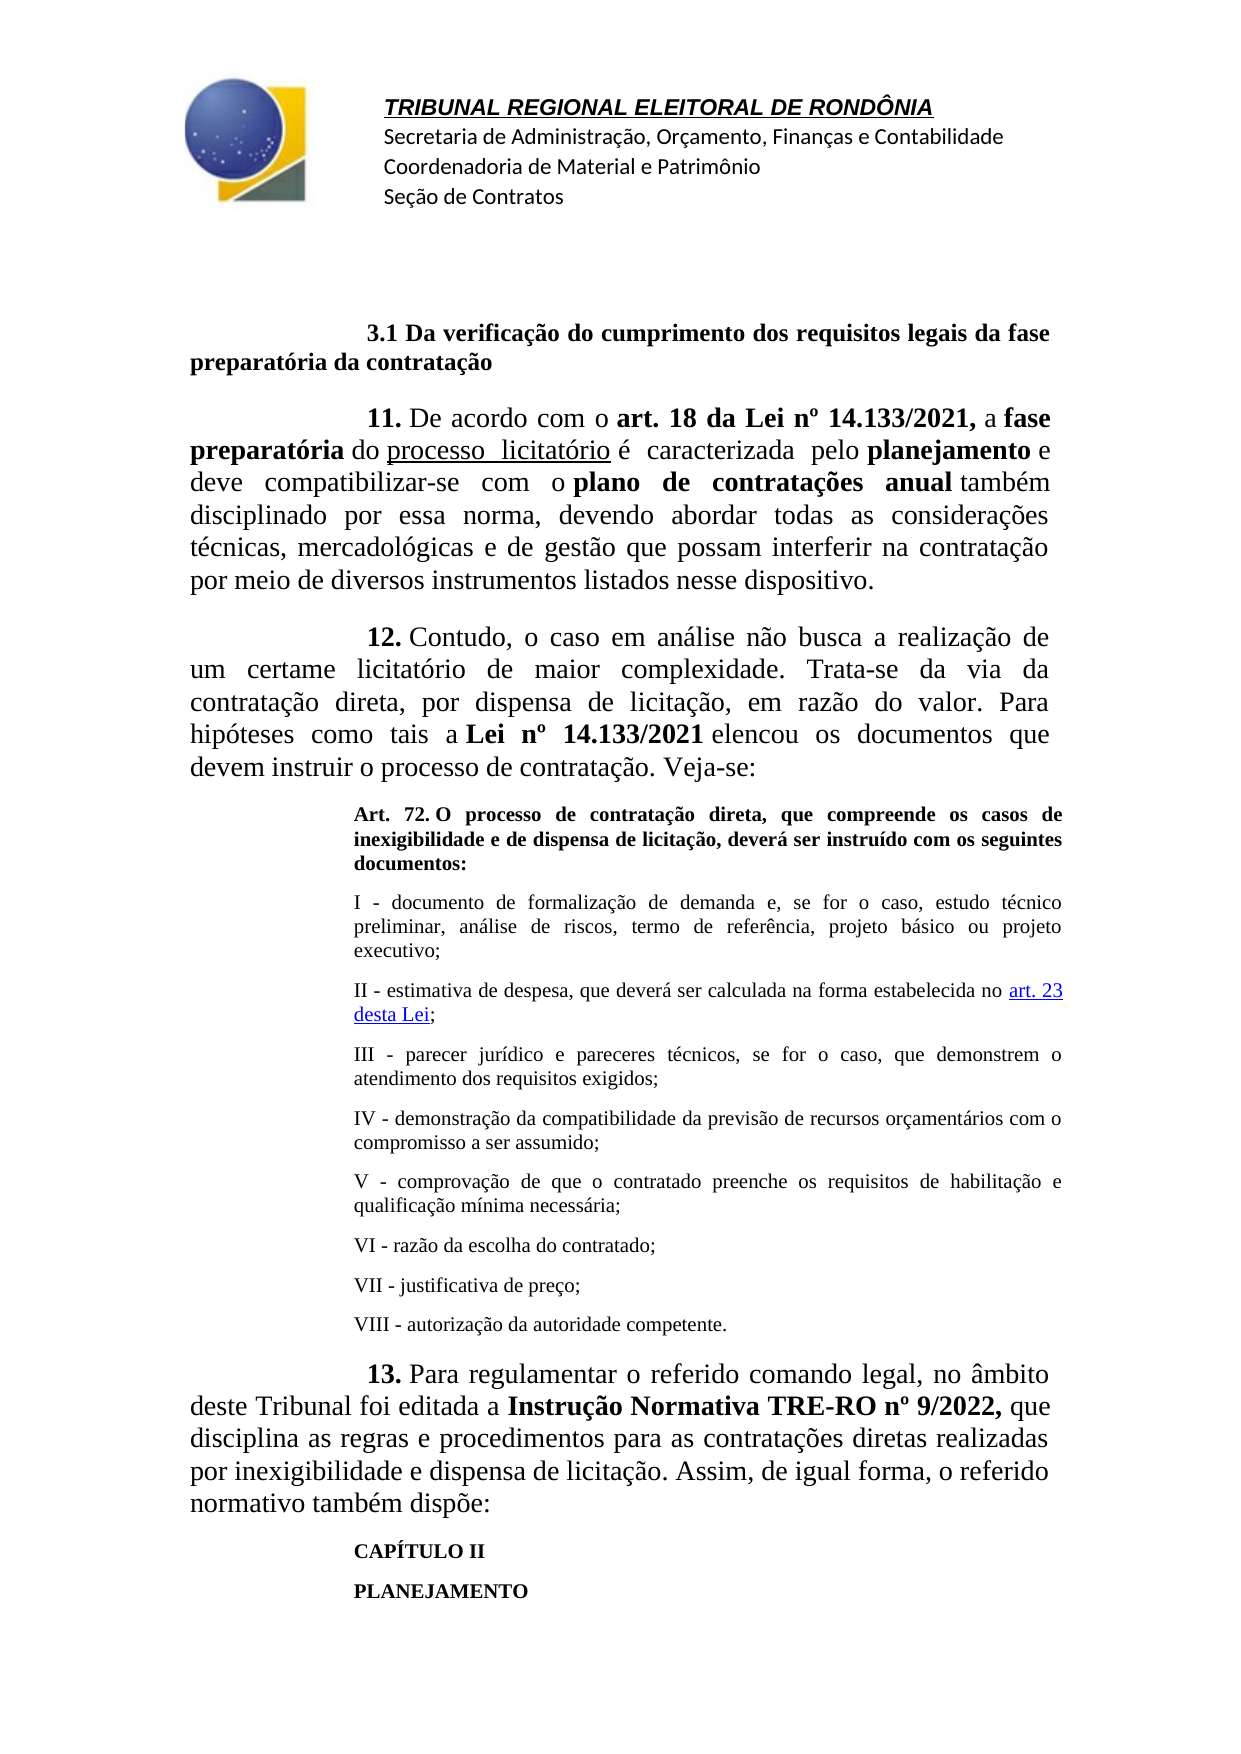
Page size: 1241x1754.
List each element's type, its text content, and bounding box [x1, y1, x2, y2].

text CAPÍTULO II [354, 1539, 1063, 1563]
text VI - razão da escolha do contratado; [354, 1233, 1063, 1257]
text Art. 72. O processo de contratação direta, que compreende os casos de inexigibilidade e de dispensa de licitação, deverá ser instruído com os seguintes documentos: [354, 802, 1063, 874]
text I - documento de formalização de demanda e, se for o caso, estudo técnico preliminar, análise de riscos, termo de referência, projeto básico ou projeto executivo; [354, 890, 1063, 962]
text II - estimativa de despesa, que deverá ser calculada na forma estabelecida no art. 23 desta Lei; [354, 978, 1063, 1026]
text III - parecer jurídico e pareceres técnicos, se for o caso, que demonstrem o atendimento dos requisitos exigidos; [354, 1042, 1063, 1090]
text V - comprovação de que o contratado preenche os requisitos de habilitação e qualificação mínima necessária; [354, 1169, 1063, 1217]
text VII - justificativa de preço; [354, 1273, 1063, 1297]
text 13. Para regulamentar o referido comando legal, no âmbito deste Tribunal foi editada a Instrução Normativa TRE-RO nº 9/2022, que disciplina as regras e procedimentos para as contratações diretas realizadas por inexigibilidade e dispensa de licitação. Assim, de igual forma, o referido normativo também dispõe: [190, 1357, 1051, 1519]
text PLANEJAMENTO [354, 1579, 1063, 1603]
text 3.1 Da verificação do cumprimento dos requisitos legais da fase preparatória da contratação [190, 318, 1051, 376]
text IV - demonstração da compatibilidade da previsão de recursos orçamentários com o compromisso a ser assumido; [354, 1106, 1063, 1154]
text 12. Contudo, o caso em análise não busca a realização de um certame licitatório de maior complexidade. Trata-se da via da contratação direta, por dispensa de licitação, em razão do valor. Para hipóteses como tais a Lei nº 14.133/2021 elencou os documentos que devem instruir o processo de contratação. Veja-se: [190, 620, 1051, 782]
text VIII - autorização da autoridade competente. [354, 1312, 1063, 1336]
text 11. De acordo com o art. 18 da Lei nº 14.133/2021, a fase preparatória do processo licitatório é caracterizada pelo planejamento e deve compatibilizar-se com o plano de contratações anual também disciplinado por essa norma, devendo abordar todas as considerações técnicas, mercadológicas e de gestão que possam interferir na contratação por meio de diversos instrumentos listados nesse dispositivo. [190, 401, 1051, 595]
